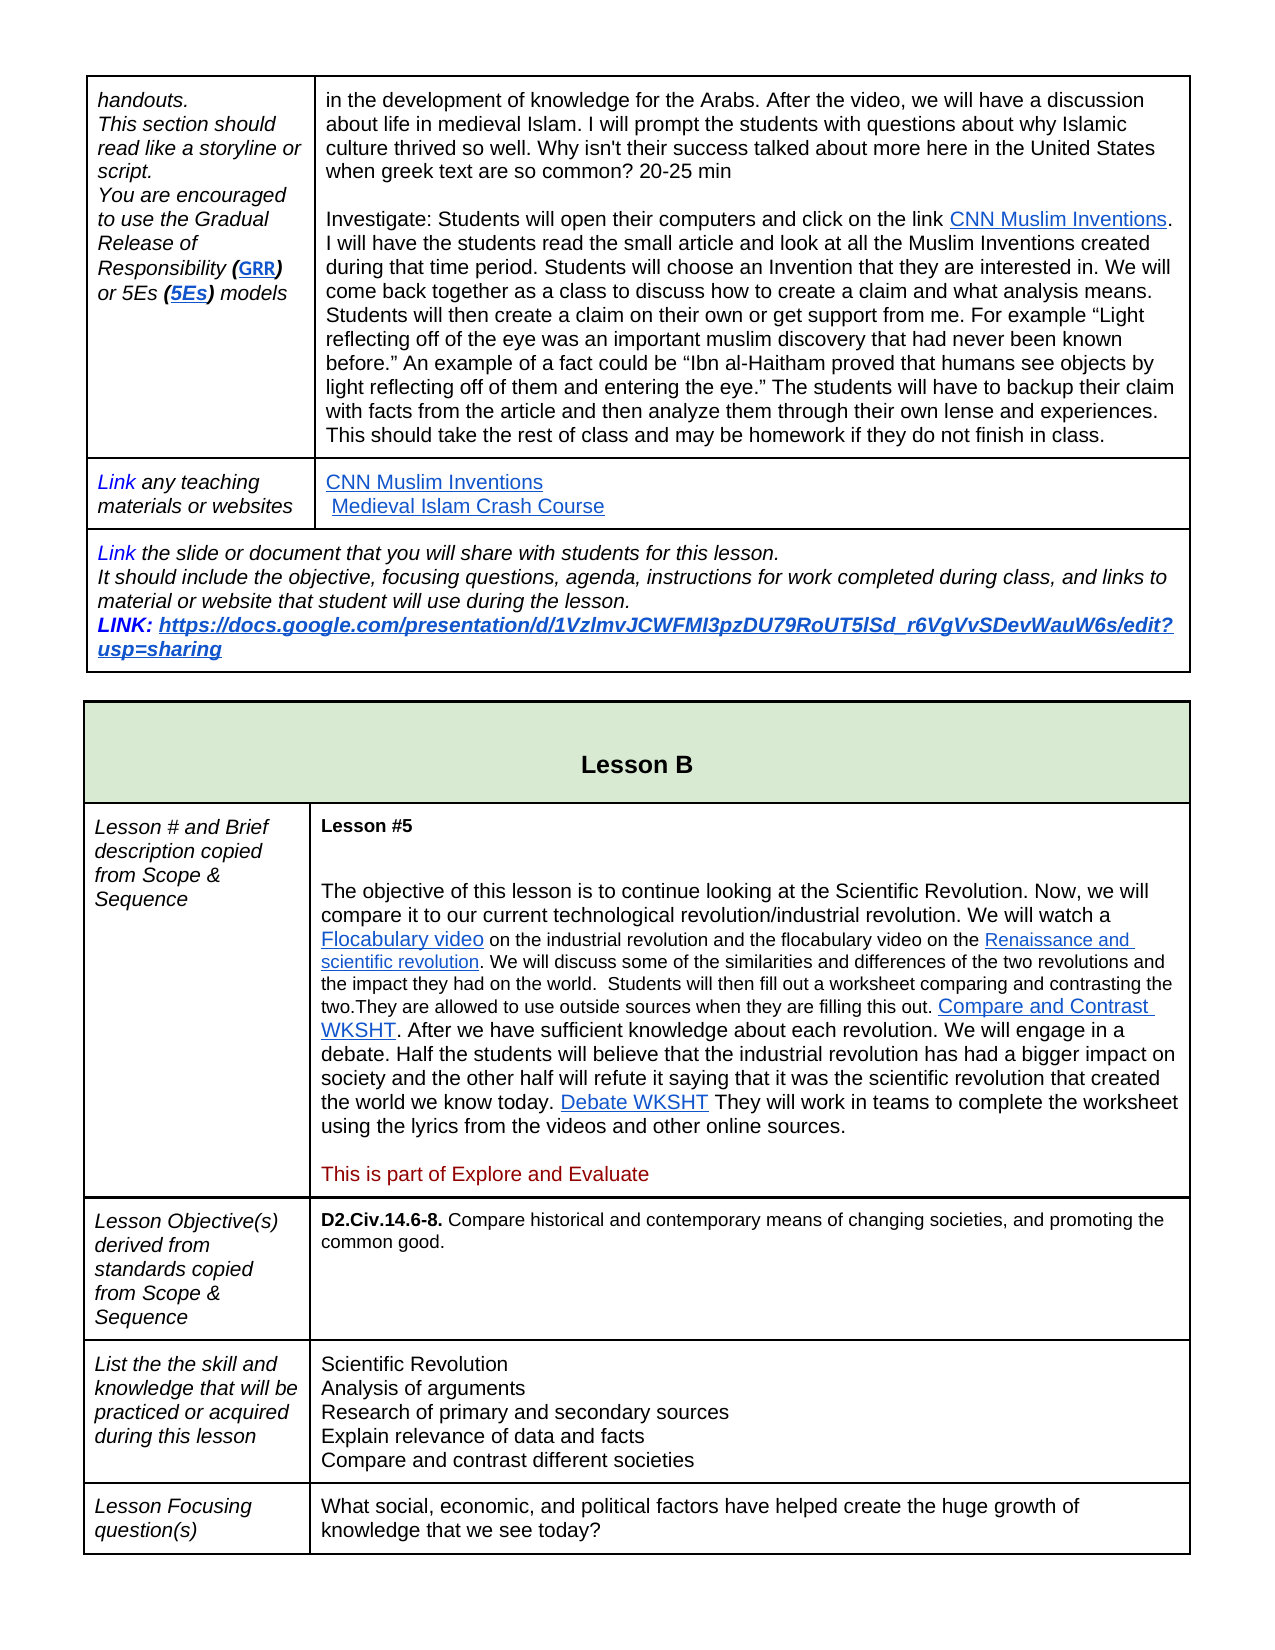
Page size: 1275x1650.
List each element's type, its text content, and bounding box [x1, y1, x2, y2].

table_cell Lesson # and Brief description copied from Scope & Sequence [85, 804, 309, 1196]
table_cell D2.Civ.14.6-8. Compare historical and contemporary means of changing societies, and promoting the common good. [311, 1199, 1189, 1339]
table_cell Scientific Revolution Analysis of arguments Research of primary and secondary sources Explain relevance of data and facts Compare and contrast different societies [311, 1341, 1189, 1482]
table_cell Lesson Objective(s) derived from standards copied from Scope & Sequence [85, 1199, 309, 1339]
table_cell Link the slide or document that you will share with students for this lesson. It should include the objective, focusing questions, agenda, instructions for work completed during class, and links to material or website that student will use during the lesson. LINK: https://docs.google.com/presentation/d/1VzlmvJCWFMI3pzDU79RoUT5lSd_r6VgVvSDevWauW6s/edit?usp=sharing [88, 530, 1189, 671]
table_cell handouts. This section should read like a storyline or script. You are encouraged to use the Gradual Release of Responsibility (GRR) or 5Es (5Es) models [88, 77, 314, 457]
table_cell List the the skill and knowledge that will be practiced or acquired during this lesson [85, 1341, 309, 1482]
table_cell Lesson #5 The objective of this lesson is to continue looking at the Scientific Revolution. Now, we will compare it to our current technological revolution/industrial revolution. We will watch a Flocabulary video on the industrial revolution and the flocabulary video on the Renaissance and scientific revolution. We will discuss some of the similarities and differences of the two revolutions and the impact they had on the world. Students will then fill out a worksheet comparing and contrasting the two.They are allowed to use outside sources when they are filling this out. Compare and Contrast WKSHT. After we have sufficient knowledge about each revolution. We will engage in a debate. Half the students will believe that the industrial revolution has had a bigger impact on society and the other half will refute it saying that it was the scientific revolution that created the world we know today. Debate WKSHT They will work in teams to complete the worksheet using the lyrics from the videos and other online sources. This is part of Explore and Evaluate [311, 804, 1189, 1196]
table_cell Link any teaching materials or websites [88, 459, 314, 528]
table_cell CNN Muslim Inventions Medieval Islam Crash Course [316, 459, 1189, 528]
table_header Lesson B [85, 703, 1189, 802]
table_cell What social, economic, and political factors have helped create the huge growth of knowledge that we see today? [311, 1484, 1189, 1553]
table_cell in the development of knowledge for the Arabs. After the video, we will have a discussion about life in medieval Islam. I will prompt the students with questions about why Islamic culture thrived so well. Why isn't their success talked about more here in the United States when greek text are so common? 20-25 min Investigate: Students will open their computers and click on the link CNN Muslim Inventions. I will have the students read the small article and look at all the Muslim Inventions created during that time period. Students will choose an Invention that they are interested in. We will come back together as a class to discuss how to create a claim and what analysis means. Students will then create a claim on their own or get support from me. For example “Light reflecting off of the eye was an important muslim discovery that had never been known before.” An example of a fact could be “Ibn al-Haitham proved that humans see objects by light reflecting off of them and entering the eye.” The students will have to backup their claim with facts from the article and then analyze them through their own lense and experiences. This should take the rest of class and may be homework if they do not finish in class. [316, 77, 1189, 457]
table_cell Lesson Focusing question(s) [85, 1484, 309, 1553]
